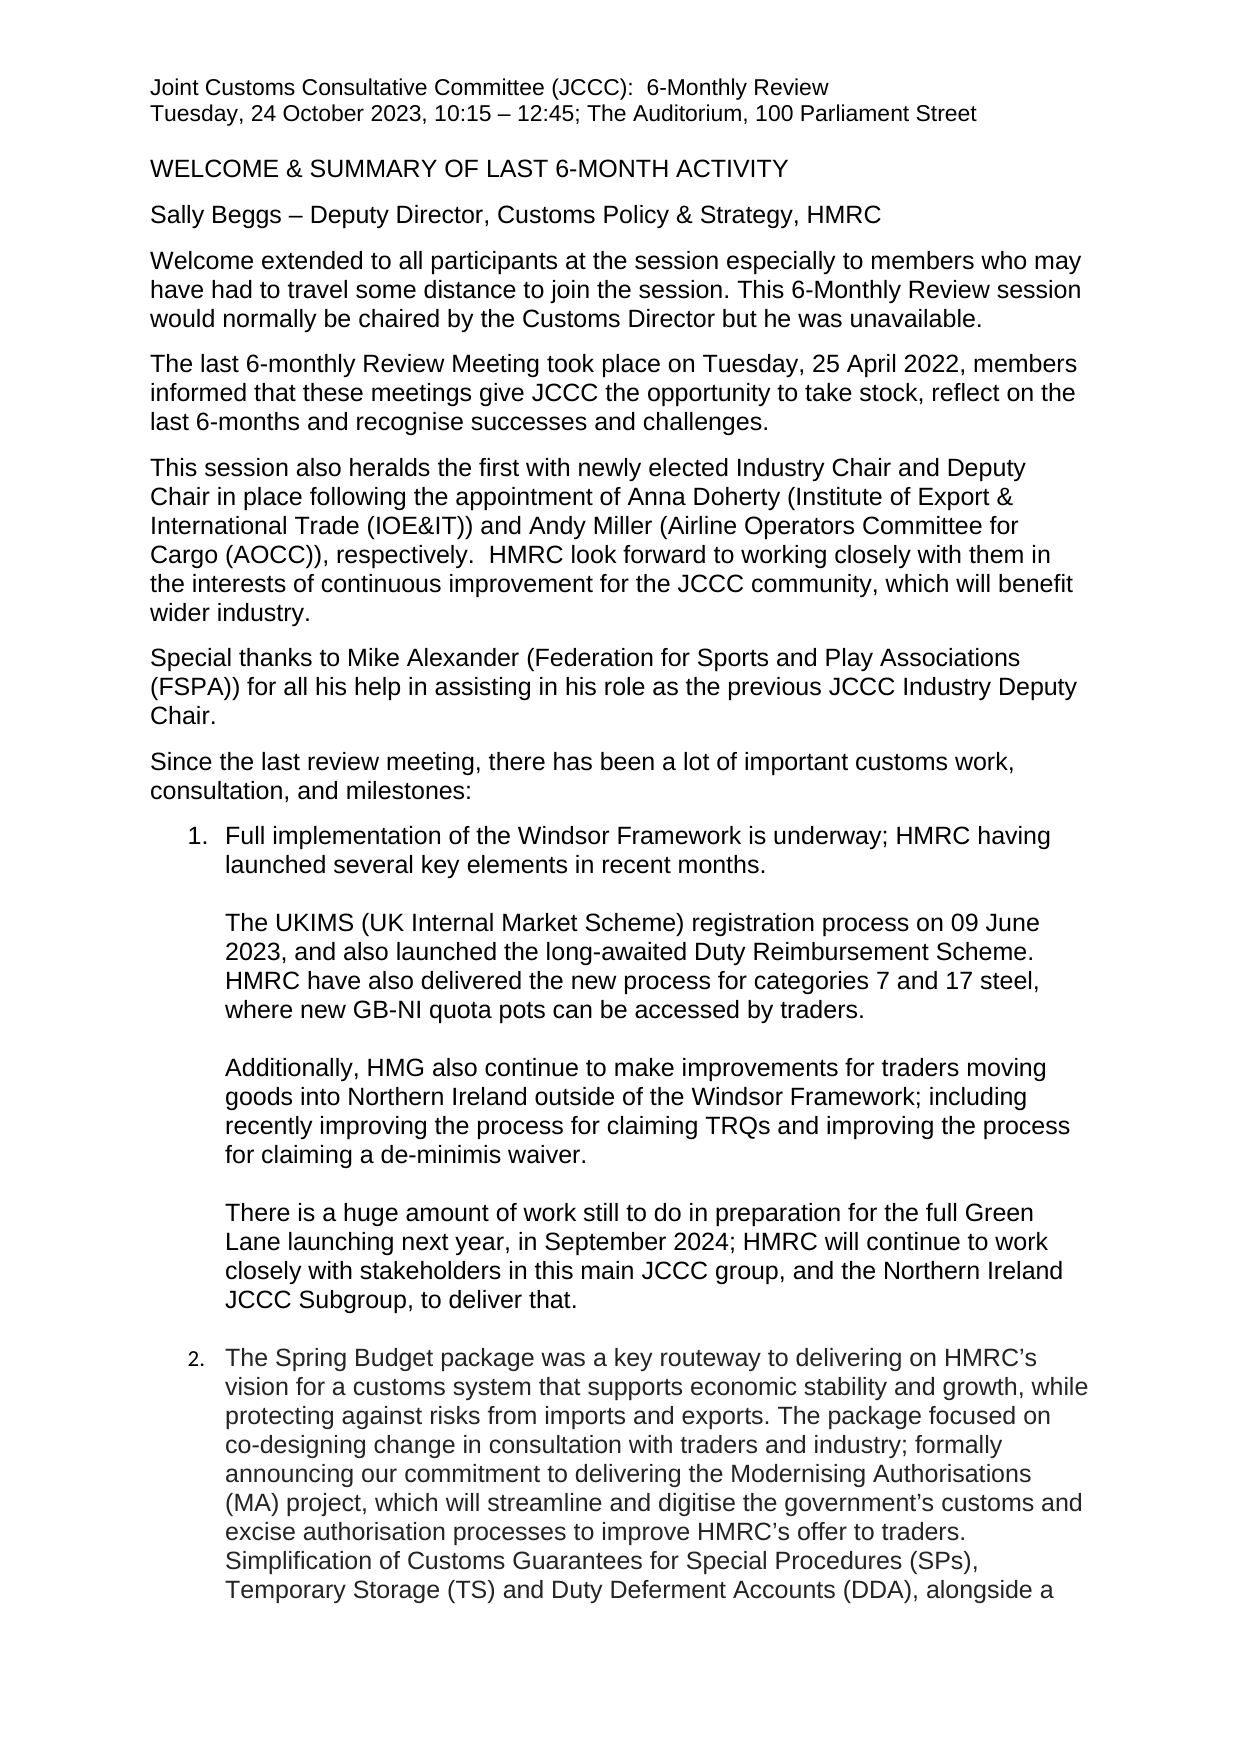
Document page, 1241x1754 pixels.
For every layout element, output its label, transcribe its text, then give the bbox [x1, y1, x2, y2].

text Welcome extended to all participants at the session especially to members who may have had to travel some distance to join the session. This 6-Monthly Review session would normally be chaired by the Customs Director but he was unavailable. [150, 246, 1090, 332]
text WELCOME & SUMMARY OF LAST 6-MONTH ACTIVITY [150, 154, 1090, 183]
list The UKIMS (UK Internal Market Scheme) registration process on 09 June 2023, and also launched the long-awaited Duty Reimbursement Scheme. HMRC have also delivered the new process for categories 7 and 17 steel, where new GB-NI quota pots can be accessed by traders. [225, 908, 1090, 1024]
list Additionally, HMG also continue to make improvements for traders moving goods into Northern Ireland outside of the Windsor Framework; including recently improving the process for claiming TRQs and improving the process for claiming a de-minimis waiver. [225, 1053, 1090, 1169]
list The Spring Budget package was a key routeway to delivering on HMRC’s vision for a customs system that supports economic stability and growth, while protecting against risks from imports and exports. The package focused on co-designing change in consultation with traders and industry; formally announcing our commitment to delivering the Modernising Authorisations (MA) project, which will streamline and digitise the government’s customs and excise authorisation processes to improve HMRC’s offer to traders. Simplification of Customs Guarantees for Special Procedures (SPs), Temporary Storage (TS) and Duty Deferment Accounts (DDA), alongside a [187, 1343, 1090, 1603]
text Special thanks to Mike Alexander (Federation for Sports and Play Associations (FSPA)) for all his help in assisting in his role as the previous JCCC Industry Deputy Chair. [150, 643, 1090, 730]
text This session also heralds the first with newly elected Industry Chair and Deputy Chair in place following the appointment of Anna Doherty (Institute of Export & International Trade (IOE&IT)) and Andy Miller (Airline Operators Committee for Cargo (AOCC)), respectively. HMRC look forward to working closely with them in the interests of continuous improvement for the JCCC community, which will benefit wider industry. [150, 453, 1090, 626]
list There is a huge amount of work still to do in preparation for the full Green Lane launching next year, in September 2024; HMRC will continue to work closely with stakeholders in this main JCCC group, and the Northern Ireland JCCC Subgroup, to deliver that. [225, 1198, 1090, 1342]
list Full implementation of the Windsor Framework is underway; HMRC having launched several key elements in recent months. [187, 821, 1090, 908]
text The last 6-monthly Review Meeting took place on Tuesday, 25 April 2022, members informed that these meetings give JCCC the opportunity to take stock, reflect on the last 6-months and recognise successes and challenges. [150, 349, 1090, 436]
text Sally Beggs – Deputy Director, Customs Policy & Strategy, HMRC [150, 200, 1090, 229]
text Since the last review meeting, there has been a lot of important customs work, consultation, and milestones: [150, 747, 1090, 804]
